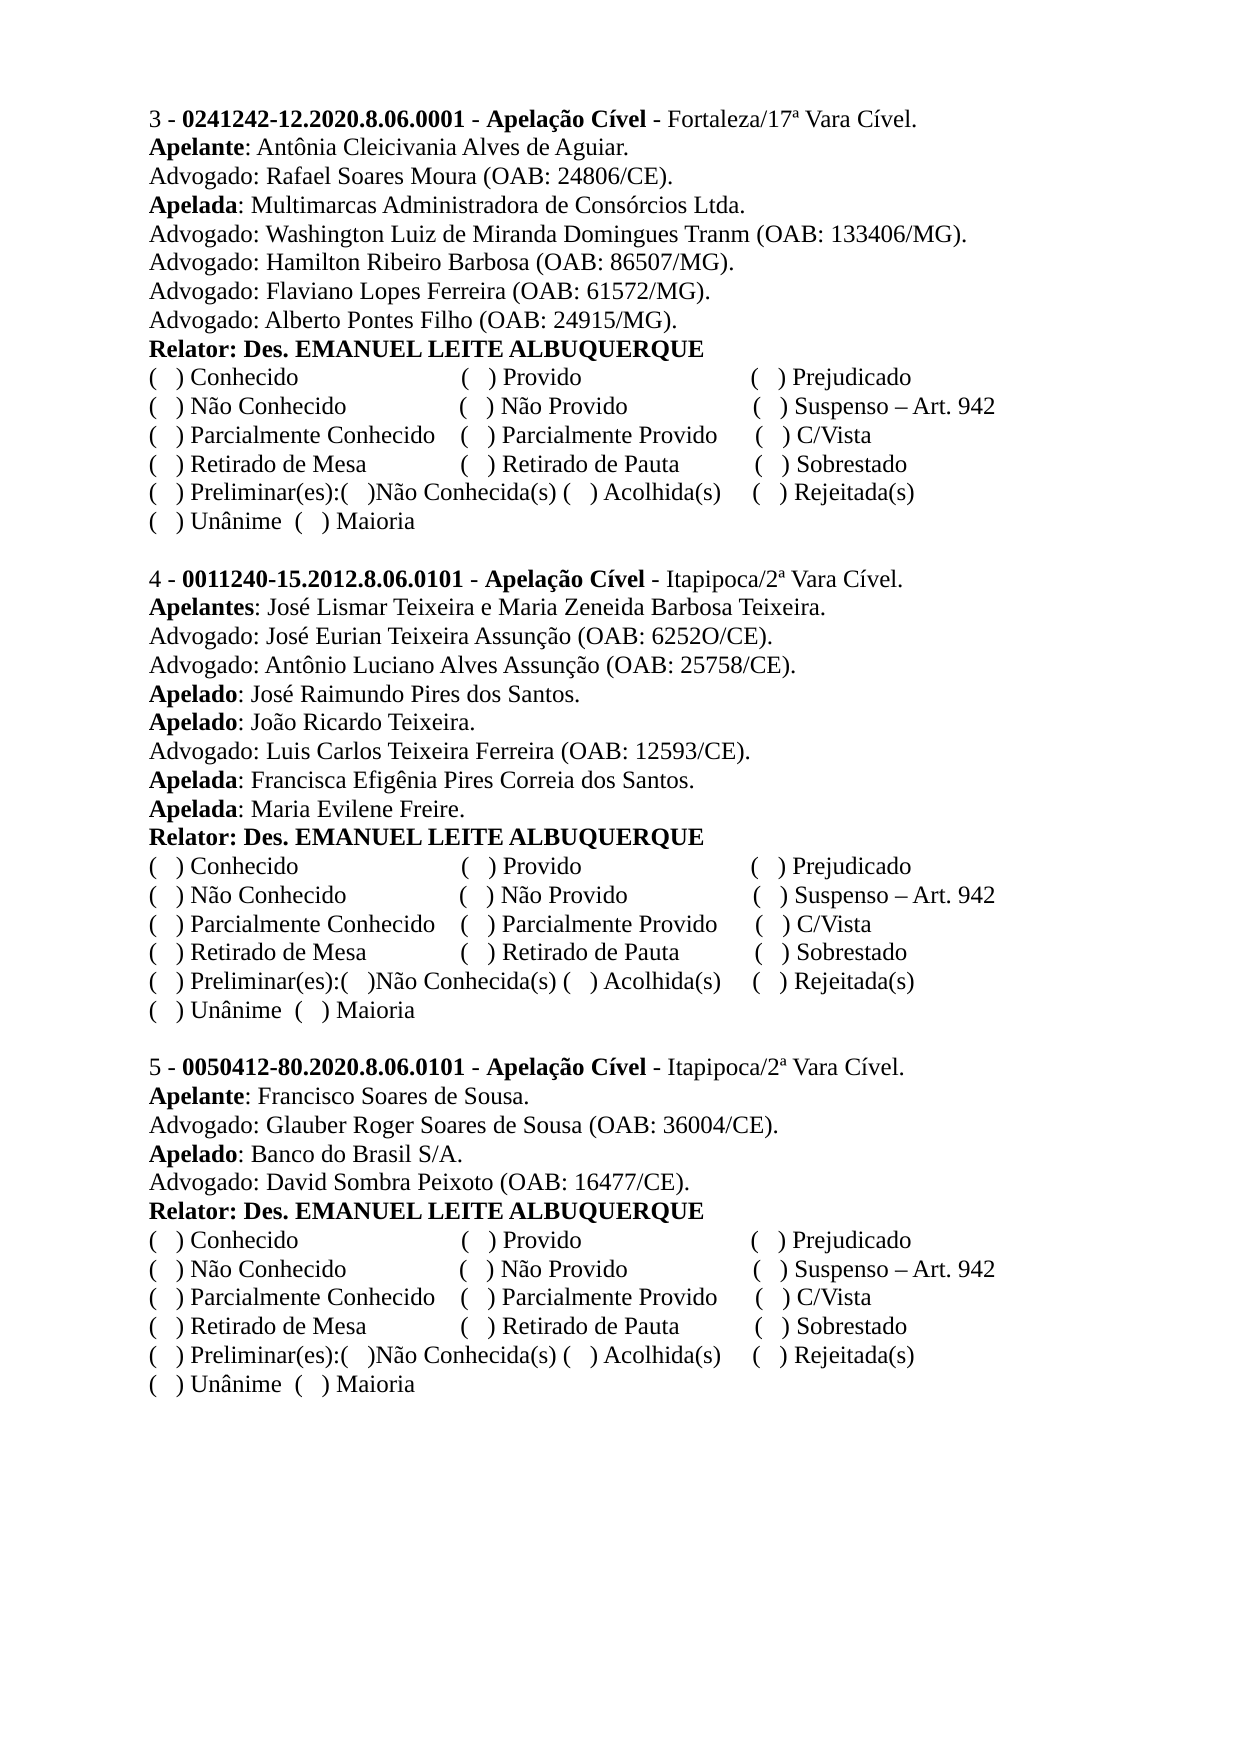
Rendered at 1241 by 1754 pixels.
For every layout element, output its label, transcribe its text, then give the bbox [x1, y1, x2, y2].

text ( ) Retirado de Mesa ( ) Retirado de Pauta ( ) Sobrestado [148, 449, 1158, 477]
text Advogado: José Eurian Teixeira Assunção (OAB: 6252O/CE). [148, 621, 1141, 650]
text Advogado: Washington Luiz de Miranda Domingues Tranm (OAB: 133406/MG). [148, 219, 1141, 247]
text Apelantes: José Lismar Teixeira e Maria Zeneida Barbosa Teixeira. [148, 592, 1141, 621]
text ( ) Retirado de Mesa ( ) Retirado de Pauta ( ) Sobrestado [148, 1311, 1158, 1340]
text Apelada: Multimarcas Administradora de Consórcios Ltda. [148, 190, 1141, 219]
text Apelada: Maria Evilene Freire. [148, 794, 1141, 822]
text Apelada: Francisca Efigênia Pires Correia dos Santos. [148, 765, 1141, 794]
text ( ) Não Conhecido ( ) Não Provido ( ) Suspenso – Art. 942 [148, 391, 1158, 420]
text Advogado: Hamilton Ribeiro Barbosa (OAB: 86507/MG). [148, 247, 1141, 276]
text ( ) Preliminar(es):( )Não Conhecida(s) ( ) Acolhida(s) ( ) Rejeitada(s) [148, 477, 1158, 506]
text Relator: Des. EMANUEL LEITE ALBUQUERQUE [148, 334, 1141, 362]
text ( ) Unânime ( ) Maioria [148, 506, 1158, 535]
text ( ) Parcialmente Conhecido ( ) Parcialmente Provido ( ) C/Vista [148, 420, 1158, 449]
text ( ) Não Conhecido ( ) Não Provido ( ) Suspenso – Art. 942 [148, 1254, 1158, 1282]
text Apelante: Antônia Cleicivania Alves de Aguiar. [148, 132, 1141, 161]
text Apelado: Banco do Brasil S/A. [148, 1139, 1141, 1167]
text ( ) Preliminar(es):( )Não Conhecida(s) ( ) Acolhida(s) ( ) Rejeitada(s) [148, 1340, 1158, 1369]
text ( ) Não Conhecido ( ) Não Provido ( ) Suspenso – Art. 942 [148, 880, 1158, 909]
text ( ) Unânime ( ) Maioria [148, 995, 1158, 1024]
text Apelado: João Ricardo Teixeira. [148, 707, 1141, 736]
text ( ) Conhecido ( ) Provido ( ) Prejudicado [148, 851, 1141, 880]
text 4 - 0011240-15.2012.8.06.0101 - Apelação Cível - Itapipoca/2ª Vara Cível. [148, 564, 1141, 592]
text ( ) Preliminar(es):( )Não Conhecida(s) ( ) Acolhida(s) ( ) Rejeitada(s) [148, 966, 1158, 995]
text ( ) Conhecido ( ) Provido ( ) Prejudicado [148, 362, 1141, 391]
text Advogado: Alberto Pontes Filho (OAB: 24915/MG). [148, 305, 1141, 334]
text Apelante: Francisco Soares de Sousa. [148, 1081, 1141, 1110]
text ( ) Parcialmente Conhecido ( ) Parcialmente Provido ( ) C/Vista [148, 909, 1158, 937]
text 5 - 0050412-80.2020.8.06.0101 - Apelação Cível - Itapipoca/2ª Vara Cível. [148, 1052, 1141, 1081]
text Advogado: Luis Carlos Teixeira Ferreira (OAB: 12593/CE). [148, 736, 1141, 765]
text 3 - 0241242-12.2020.8.06.0001 - Apelação Cível - Fortaleza/17ª Vara Cível. [148, 104, 1141, 132]
text Advogado: David Sombra Peixoto (OAB: 16477/CE). [148, 1167, 1141, 1196]
text Advogado: Rafael Soares Moura (OAB: 24806/CE). [148, 161, 1141, 190]
text Advogado: Antônio Luciano Alves Assunção (OAB: 25758/CE). [148, 650, 1141, 679]
text ( ) Unânime ( ) Maioria [148, 1369, 1158, 1397]
text Apelado: José Raimundo Pires dos Santos. [148, 679, 1141, 707]
text ( ) Parcialmente Conhecido ( ) Parcialmente Provido ( ) C/Vista [148, 1282, 1158, 1311]
text Advogado: Glauber Roger Soares de Sousa (OAB: 36004/CE). [148, 1110, 1141, 1139]
text Relator: Des. EMANUEL LEITE ALBUQUERQUE [148, 1196, 1141, 1225]
text ( ) Retirado de Mesa ( ) Retirado de Pauta ( ) Sobrestado [148, 937, 1158, 966]
text ( ) Conhecido ( ) Provido ( ) Prejudicado [148, 1225, 1141, 1254]
text Relator: Des. EMANUEL LEITE ALBUQUERQUE [148, 822, 1141, 851]
text Advogado: Flaviano Lopes Ferreira (OAB: 61572/MG). [148, 276, 1141, 305]
